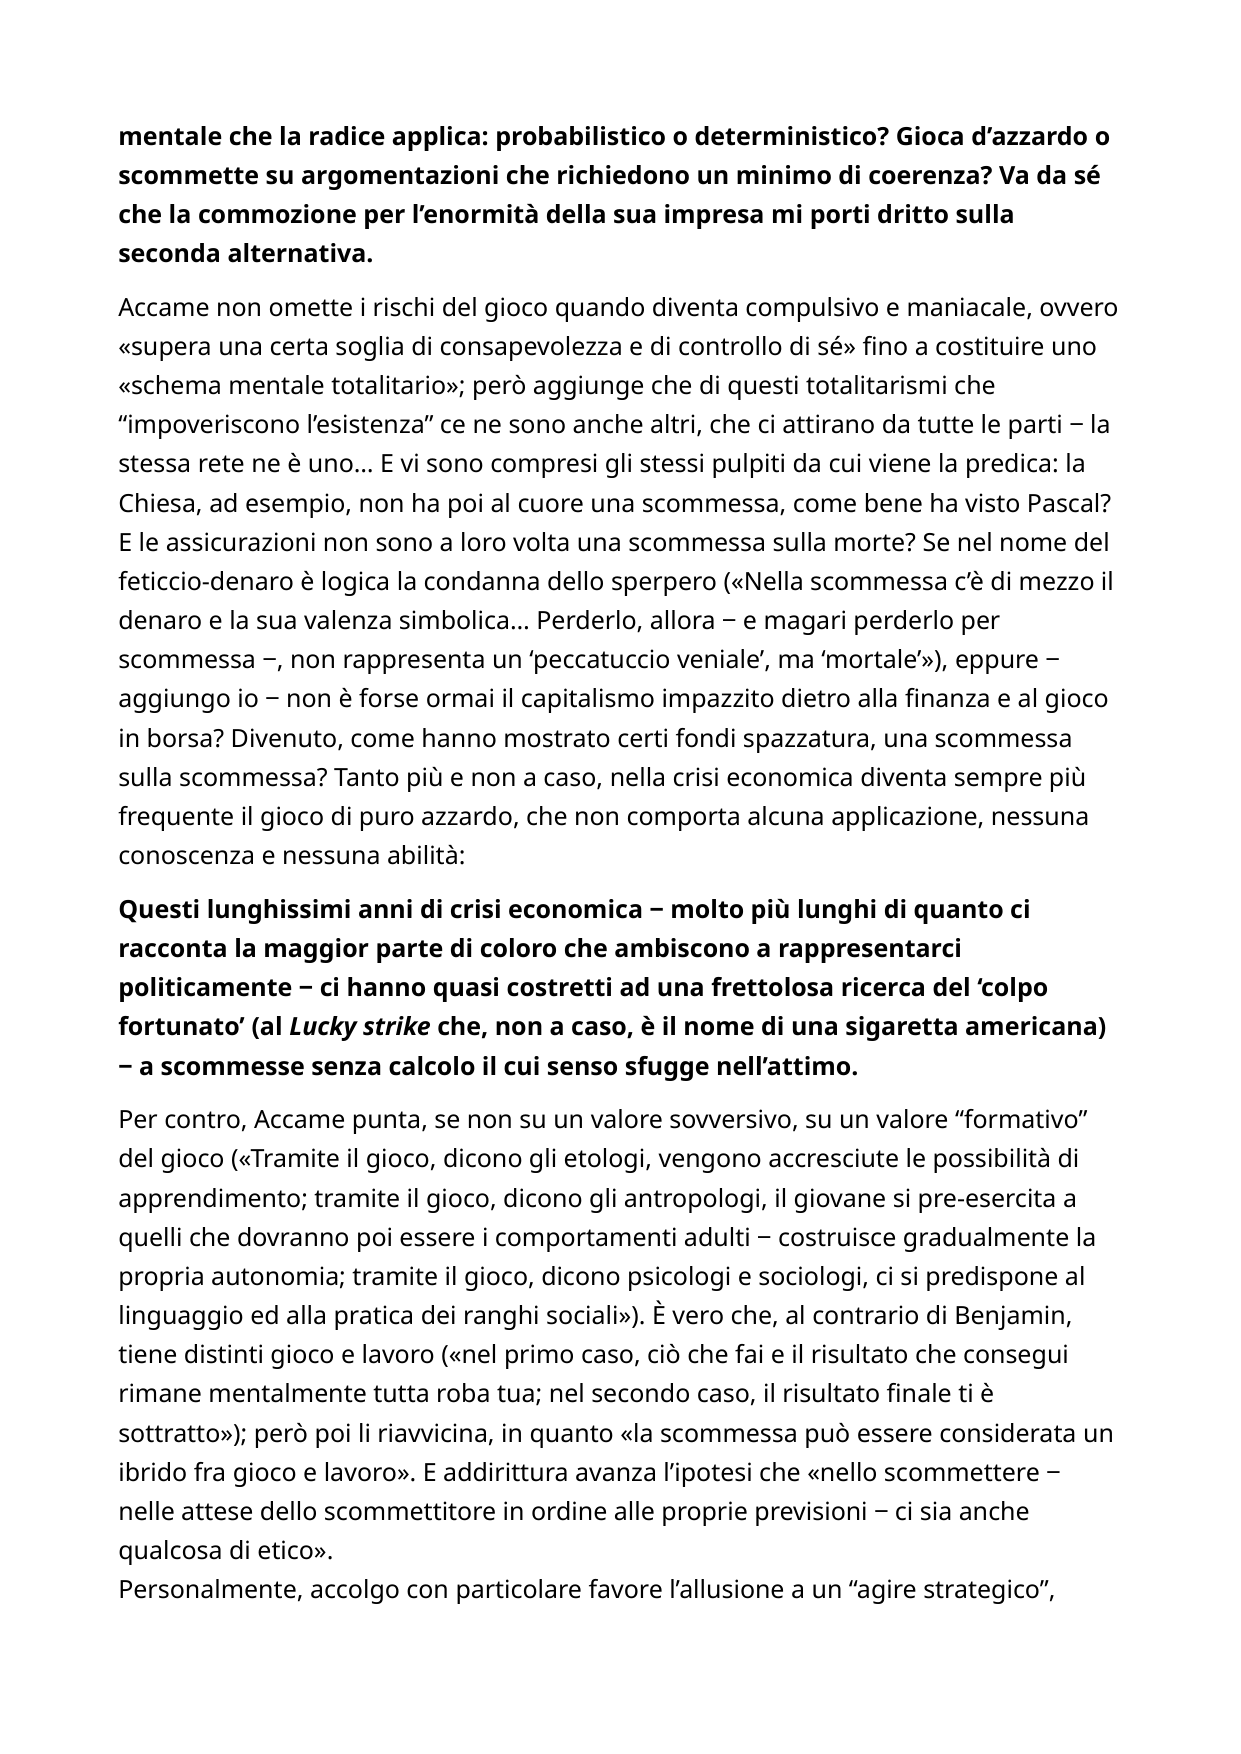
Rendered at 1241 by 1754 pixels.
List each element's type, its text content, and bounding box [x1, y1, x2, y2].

text Accame non omette i rischi del gioco quando diventa compulsivo e maniacale, ovvero «supera una certa soglia di consapevolezza e di controllo di sé» fino a costituire uno «schema mentale totalitario»; però aggiunge che di questi totalitarismi che “impoveriscono l’esistenza” ce ne sono anche altri, che ci attirano da tutte le parti ‒ la stessa rete ne è uno… E vi sono compresi gli stessi pulpiti da cui viene la predica: la Chiesa, ad esempio, non ha poi al cuore una scommessa, come bene ha visto Pascal? E le assicurazioni non sono a loro volta una scommessa sulla morte? Se nel nome del feticcio-denaro è logica la condanna dello sperpero («Nella scommessa c’è di mezzo il denaro e la sua valenza simbolica… Perderlo, allora ‒ e magari perderlo per scommessa ‒, non rappresenta un ‘peccatuccio veniale’, ma ‘mortale’»), eppure ‒ aggiungo io ‒ non è forse ormai il capitalismo impazzito dietro alla finanza e al gioco in borsa? Divenuto, come hanno mostrato certi fondi spazzatura, una scommessa sulla scommessa? Tanto più e non a caso, nella crisi economica diventa sempre più frequente il gioco di puro azzardo, che non comporta alcuna applicazione, nessuna conoscenza e nessuna abilità: [118, 289, 1122, 872]
text Per contro, Accame punta, se non su un valore sovversivo, su un valore “formativo” del gioco («Tramite il gioco, dicono gli etologi, vengono accresciute le possibilità di apprendimento; tramite il gioco, dicono gli antropologi, il giovane si pre-esercita a quelli che dovranno poi essere i comportamenti adulti ‒ costruisce gradualmente la propria autonomia; tramite il gioco, dicono psicologi e sociologi, ci si predispone al linguaggio ed alla pratica dei ranghi sociali»). È vero che, al contrario di Benjamin, tiene distinti gioco e lavoro («nel primo caso, ciò che fai e il risultato che consegui rimane mentalmente tutta roba tua; nel secondo caso, il risultato finale ti è sottratto»); però poi li riavvicina, in quanto «la scommessa può essere considerata un ibrido fra gioco e lavoro». E addirittura avanza l’ipotesi che «nello scommettere ‒ nelle attese dello scommettitore in ordine alle proprie previsioni ‒ ci sia anche qualcosa di etico». Personalmente, accolgo con particolare favore l’allusione a un “agire strategico”, [118, 1102, 1122, 1606]
text Questi lunghissimi anni di crisi economica ‒ molto più lunghi di quanto ci racconta la maggior parte di coloro che ambiscono a rappresentarci politicamente ‒ ci hanno quasi costretti ad una frettolosa ricerca del ‘colpo fortunato’ (al Lucky strike che, non a caso, è il nome di una sigaretta americana) ‒ a scommesse senza calcolo il cui senso sfugge nell’attimo. [118, 891, 1122, 1082]
text mentale che la radice applica: probabilistico o deterministico? Gioca d’azzardo o scommette su argomentazioni che richiedono un minimo di coerenza? Va da sé che la commozione per l’enormità della sua impresa mi porti dritto sulla seconda alternativa. [118, 118, 1122, 270]
